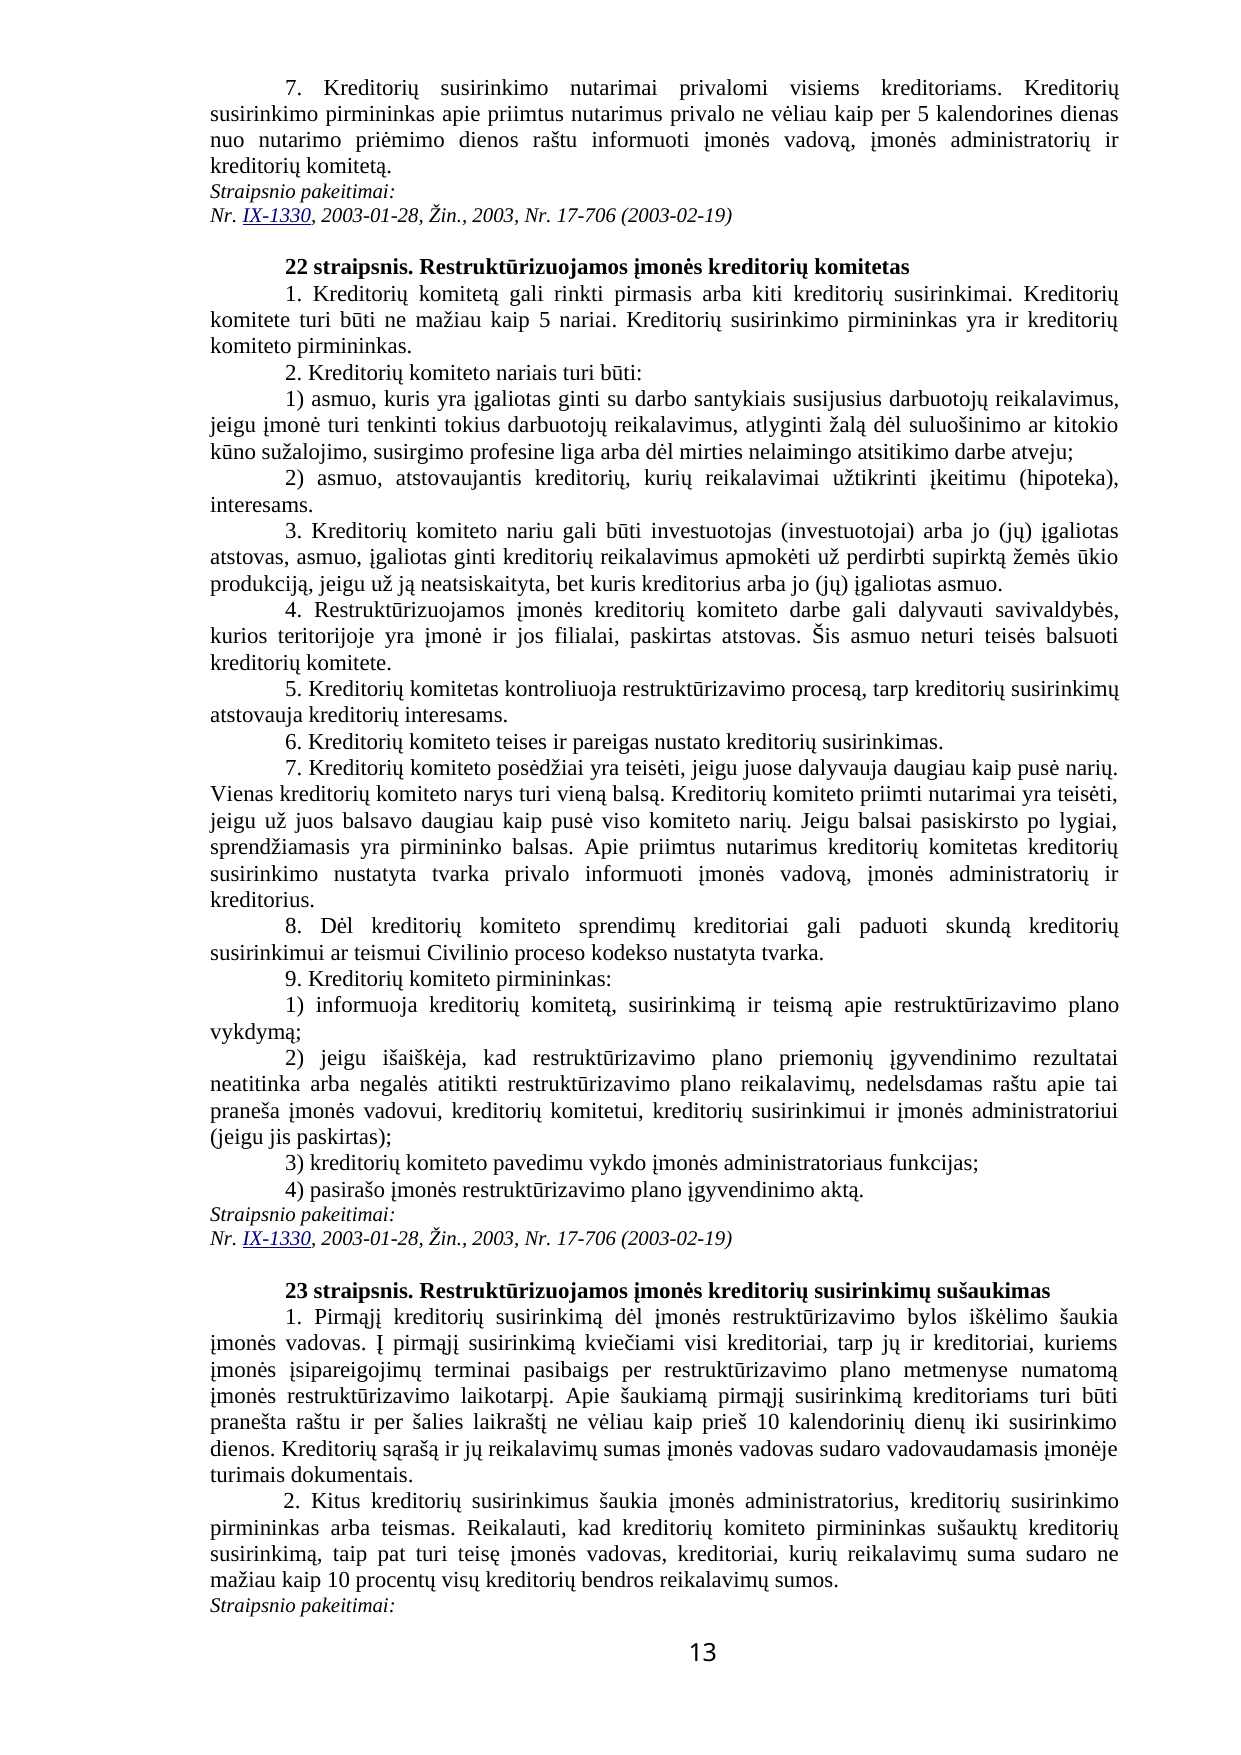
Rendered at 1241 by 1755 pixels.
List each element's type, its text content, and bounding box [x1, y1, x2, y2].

text 5. Kreditorių komitetas kontroliuoja restruktūrizavimo procesą, tarp kreditorių susirinkimų atstovauja kreditorių interesams. [210, 675, 1120, 728]
text 4) pasirašo įmonės restruktūrizavimo plano įgyvendinimo aktą. [210, 1176, 1120, 1202]
text 4. Restruktūrizuojamos įmonės kreditorių komiteto darbe gali dalyvauti savivaldybės, kurios teritorijoje yra įmonė ir jos filialai, paskirtas atstovas. Šis asmuo neturi teisės balsuoti kreditorių komitete. [210, 596, 1120, 675]
text 6. Kreditorių komiteto teises ir pareigas nustato kreditorių susirinkimas. [210, 728, 1120, 754]
text 2) asmuo, atstovaujantis kreditorių, kurių reikalavimai užtikrinti įkeitimu (hipoteka), interesams. [210, 464, 1120, 517]
text 9. Kreditorių komiteto pirmininkas: [210, 965, 1120, 991]
text 8. Dėl kreditorių komiteto sprendimų kreditoriai gali paduoti skundą kreditorių susirinkimui ar teismui Civilinio proceso kodekso nustatyta tvarka. [210, 912, 1120, 965]
text 2) jeigu išaiškėja, kad restruktūrizavimo plano priemonių įgyvendinimo rezultatai neatitinka arba negalės atitikti restruktūrizavimo plano reikalavimų, nedelsdamas raštu apie tai praneša įmonės vadovui, kreditorių komitetui, kreditorių susirinkimui ir įmonės administratoriui (jeigu jis paskirtas); [210, 1044, 1119, 1149]
text 22 straipsnis. Restruktūrizuojamos įmonės kreditorių komitetas [210, 253, 1120, 280]
text 7. Kreditorių komiteto posėdžiai yra teisėti, jeigu juose dalyvauja daugiau kaip pusė narių. Vienas kreditorių komiteto narys turi vieną balsą. Kreditorių komiteto priimti nutarimai yra teisėti, jeigu už juos balsavo daugiau kaip pusė viso komiteto narių. Jeigu balsai pasiskirsto po lygiai, sprendžiamasis yra pirmininko balsas. Apie priimtus nutarimus kreditorių komitetas kreditorių susirinkimo nustatyta tvarka privalo informuoti įmonės vadovą, įmonės administratorių ir kreditorius. [210, 754, 1119, 912]
text Straipsnio pakeitimai: [210, 1202, 1120, 1226]
text Straipsnio pakeitimai: [210, 1593, 1120, 1617]
text 3) kreditorių komiteto pavedimu vykdo įmonės administratoriaus funkcijas; [210, 1149, 1120, 1176]
text Straipsnio pakeitimai: [210, 179, 1120, 203]
text 1. Kreditorių komitetą gali rinkti pirmasis arba kiti kreditorių susirinkimai. Kreditorių komitete turi būti ne mažiau kaip 5 nariai. Kreditorių susirinkimo pirmininkas yra ir kreditorių komiteto pirmininkas. [210, 280, 1120, 359]
text 1. Pirmąjį kreditorių susirinkimą dėl įmonės restruktūrizavimo bylos iškėlimo šaukia įmonės vadovas. Į pirmąjį susirinkimą kviečiami visi kreditoriai, tarp jų ir kreditoriai, kuriems įmonės įsipareigojimų terminai pasibaigs per restruktūrizavimo plano metmenyse numatomą įmonės restruktūrizavimo laikotarpį. Apie šaukiamą pirmąjį susirinkimą kreditoriams turi būti pranešta raštu ir per šalies laikraštį ne vėliau kaip prieš 10 kalendorinių dienų iki susirinkimo dienos. Kreditorių sąrašą ir jų reikalavimų sumas įmonės vadovas sudaro vadovaudamasis įmonėje turimais dokumentais. [210, 1303, 1119, 1487]
text 2. Kreditorių komiteto nariais turi būti: [210, 359, 1120, 385]
text Nr. IX-1330, 2003-01-28, Žin., 2003, Nr. 17-706 (2003-02-19) [210, 1226, 1120, 1250]
text 1) asmuo, kuris yra įgaliotas ginti su darbo santykiais susijusius darbuotojų reikalavimus, jeigu įmonė turi tenkinti tokius darbuotojų reikalavimus, atlyginti žalą dėl suluošinimo ar kitokio kūno sužalojimo, susirgimo profesine liga arba dėl mirties nelaimingo atsitikimo darbe atveju; [210, 385, 1120, 464]
text 23 straipsnis. Restruktūrizuojamos įmonės kreditorių susirinkimų sušaukimas [285, 1277, 1119, 1303]
text 7. Kreditorių susirinkimo nutarimai privalomi visiems kreditoriams. Kreditorių susirinkimo pirmininkas apie priimtus nutarimus privalo ne vėliau kaip per 5 kalendorines dienas nuo nutarimo priėmimo dienos raštu informuoti įmonės vadovą, įmonės administratorių ir kreditorių komitetą. [210, 73, 1120, 179]
text Nr. IX-1330, 2003-01-28, Žin., 2003, Nr. 17-706 (2003-02-19) [210, 203, 1120, 227]
text 3. Kreditorių komiteto nariu gali būti investuotojas (investuotojai) arba jo (jų) įgaliotas atstovas, asmuo, įgaliotas ginti kreditorių reikalavimus apmokėti už perdirbti supirktą žemės ūkio produkciją, jeigu už ją neatsiskaityta, bet kuris kreditorius arba jo (jų) įgaliotas asmuo. [210, 517, 1120, 596]
text 2. Kitus kreditorių susirinkimus šaukia įmonės administratorius, kreditorių susirinkimo pirmininkas arba teismas. Reikalauti, kad kreditorių komiteto pirmininkas sušauktų kreditorių susirinkimą, taip pat turi teisę įmonės vadovas, kreditoriai, kurių reikalavimų suma sudaro ne mažiau kaip 10 procentų visų kreditorių bendros reikalavimų sumos. [210, 1487, 1120, 1593]
text 1) informuoja kreditorių komitetą, susirinkimą ir teismą apie restruktūrizavimo plano vykdymą; [210, 991, 1120, 1044]
